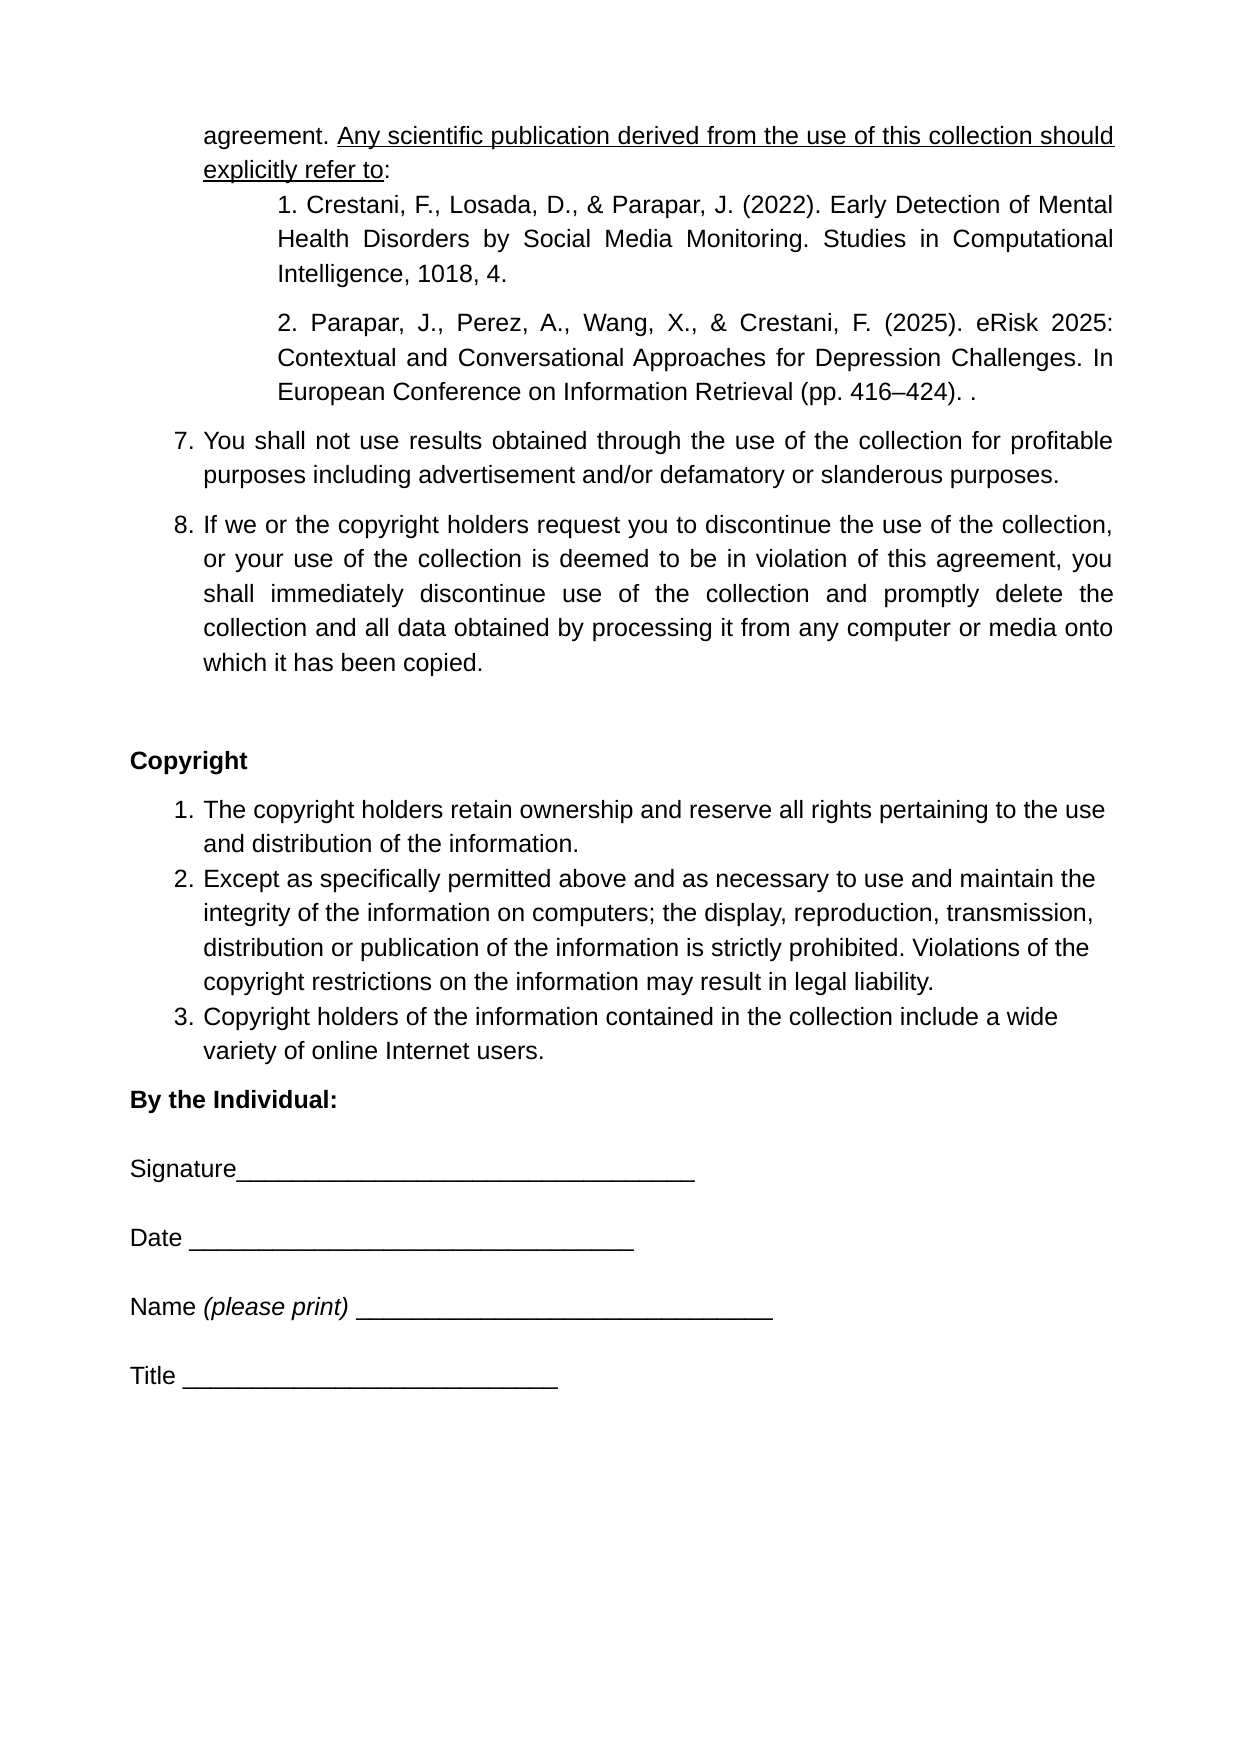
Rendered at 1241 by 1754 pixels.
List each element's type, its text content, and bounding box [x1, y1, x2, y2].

table_header agreement. Any scientific publication derived from the use of this collection should explicitly refer to: 1. Crestani, F., Losada, D., & Parapar, J. (2022). Early Detection of Mental Health Disorders by Social Media Monitoring. Studies in Computational Intelligence, 1018, 4. 2. Parapar, J., Perez, A., Wang, X., & Crestani, F. (2025). eRisk 2025: Contextual and Conversational Approaches for Depression Challenges. In European Conference on Information Retrieval (pp. 416–424). . You shall not use results obtained through the use of the collection for profitable purposes including advertisement and/or defamatory or slanderous purposes. If we or the copyright holders request you to discontinue the use of the collection, or your use of the collection is deemed to be in violation of this agreement, you shall immediately discontinue use of the collection and promptly delete the collection and all data obtained by processing it from any computer or media onto which it has been copied. Copyright The copyright holders retain ownership and reserve all rights pertaining to the use and distribution of the information. Except as specifically permitted above and as necessary to use and maintain the integrity of the information on computers; the display, reproduction, transmission, distribution or publication of the information is strictly prohibited. Violations of the copyright restrictions on the information may result in legal liability. Copyright holders of the information contained in the collection include a wide variety of online Internet users. By the Individual: Signature_________________________________ Date ________________________________ Name (please print) ______________________________ Title ___________________________ [127, 118, 1118, 1476]
table_cell [127, 1476, 1118, 1511]
